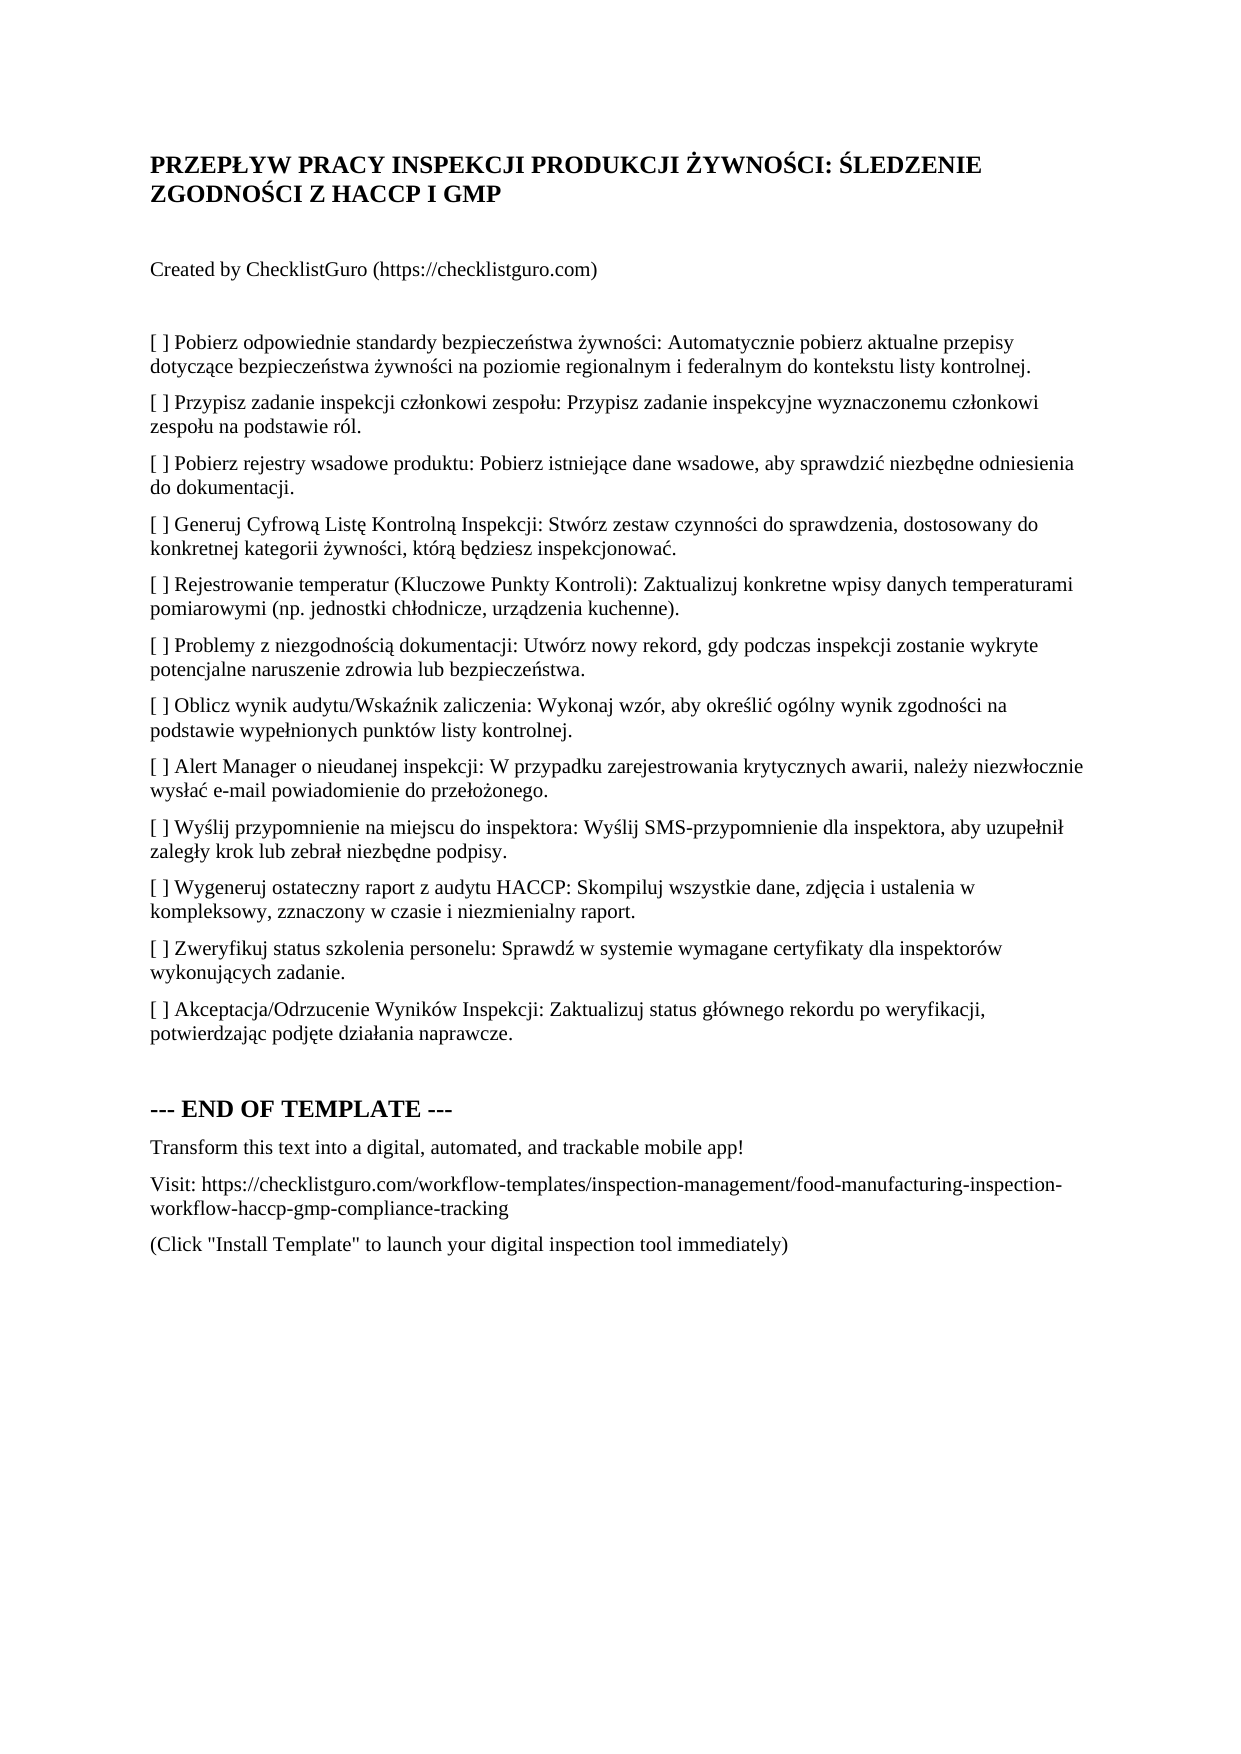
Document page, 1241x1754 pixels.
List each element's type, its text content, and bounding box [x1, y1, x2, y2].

text [ ] Wygeneruj ostateczny raport z audytu HACCP: Skompiluj wszystkie dane, zdjęcia i ustalenia w kompleksowy, zznaczony w czasie i niezmienialny raport. [150, 875, 1090, 923]
text [ ] Przypisz zadanie inspekcji członkowi zespołu: Przypisz zadanie inspekcyjne wyznaczonemu członkowi zespołu na podstawie ról. [150, 390, 1090, 438]
text [ ] Alert Manager o nieudanej inspekcji: W przypadku zarejestrowania krytycznych awarii, należy niezwłocznie wysłać e-mail powiadomienie do przełożonego. [150, 754, 1090, 802]
text [ ] Oblicz wynik audytu/Wskaźnik zaliczenia: Wykonaj wzór, aby określić ogólny wynik zgodności na podstawie wypełnionych punktów listy kontrolnej. [150, 693, 1090, 742]
text [ ] Generuj Cyfrową Listę Kontrolną Inspekcji: Stwórz zestaw czynności do sprawdzenia, dostosowany do konkretnej kategorii żywności, którą będziesz inspekcjonować. [150, 512, 1090, 560]
text [ ] Problemy z niezgodnością dokumentacji: Utwórz nowy rekord, gdy podczas inspekcji zostanie wykryte potencjalne naruszenie zdrowia lub bezpieczeństwa. [150, 633, 1090, 681]
text [ ] Pobierz rejestry wsadowe produktu: Pobierz istniejące dane wsadowe, aby sprawdzić niezbędne odniesienia do dokumentacji. [150, 451, 1090, 499]
text [ ] Akceptacja/Odrzucenie Wyników Inspekcji: Zaktualizuj status głównego rekordu po weryfikacji, potwierdzając podjęte działania naprawcze. [150, 997, 1090, 1045]
text Transform this text into a digital, automated, and trackable mobile app! [150, 1135, 1090, 1159]
text (Click "Install Template" to launch your digital inspection tool immediately) [150, 1232, 1090, 1256]
text [ ] Wyślij przypomnienie na miejscu do inspektora: Wyślij SMS-przypomnienie dla inspektora, aby uzupełnił zaległy krok lub zebrał niezbędne podpisy. [150, 815, 1090, 863]
text [ ] Zweryfikuj status szkolenia personelu: Sprawdź w systemie wymagane certyfikaty dla inspektorów wykonujących zadanie. [150, 936, 1090, 984]
text PRZEPŁYW PRACY INSPEKCJI PRODUKCJI ŻYWNOŚCI: ŚLEDZENIE ZGODNOŚCI Z HACCP I GMP [150, 150, 1090, 207]
text [ ] Pobierz odpowiednie standardy bezpieczeństwa żywności: Automatycznie pobierz aktualne przepisy dotyczące bezpieczeństwa żywności na poziomie regionalnym i federalnym do kontekstu listy kontrolnej. [150, 330, 1090, 378]
text --- END OF TEMPLATE --- [150, 1094, 1090, 1122]
text Visit: https://checklistguro.com/workflow-templates/inspection-management/food-manufacturing-inspection-workflow-haccp-gmp-compliance-tracking [150, 1172, 1090, 1220]
text Created by ChecklistGuro (https://checklistguro.com) [150, 257, 1090, 281]
text [ ] Rejestrowanie temperatur (Kluczowe Punkty Kontroli): Zaktualizuj konkretne wpisy danych temperaturami pomiarowymi (np. jednostki chłodnicze, urządzenia kuchenne). [150, 572, 1090, 620]
